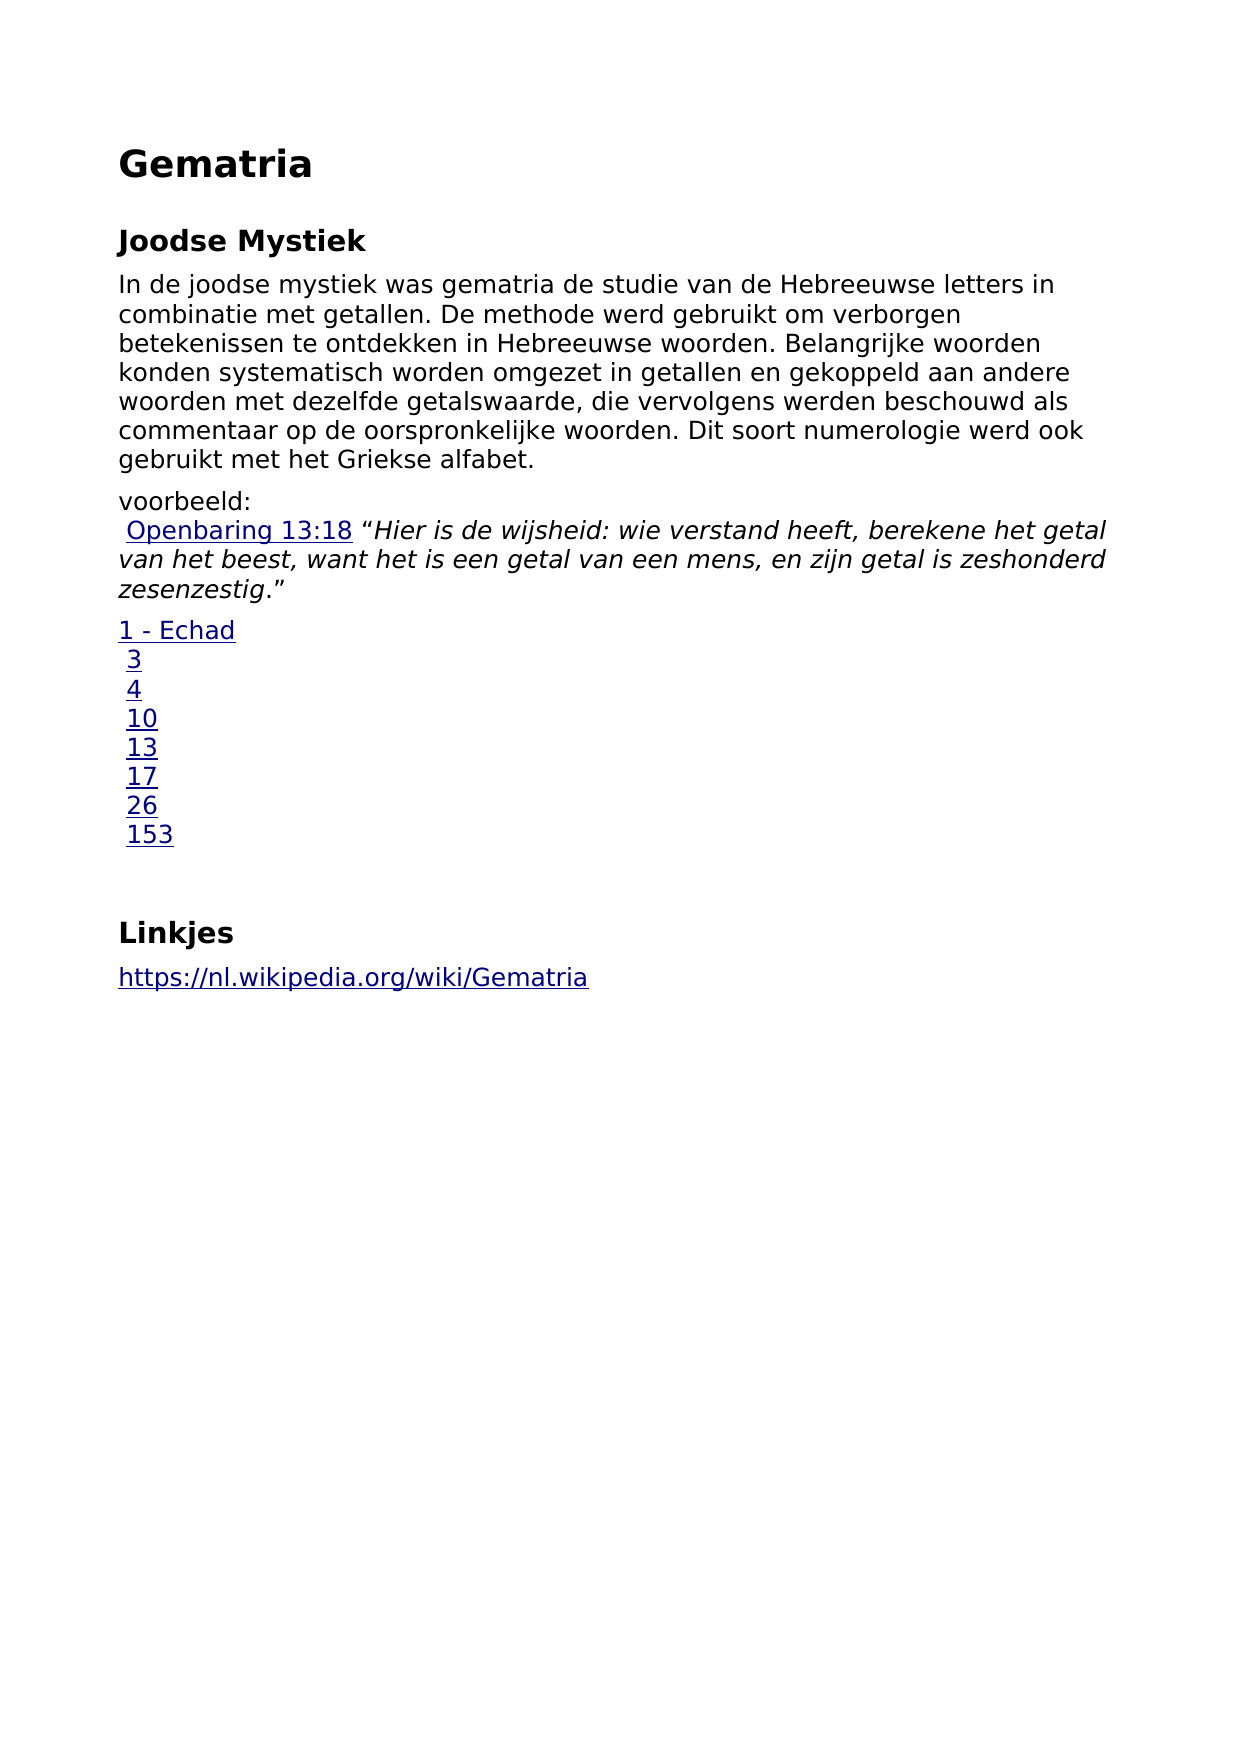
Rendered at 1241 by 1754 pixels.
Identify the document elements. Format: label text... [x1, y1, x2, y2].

subtitle Gematria [118, 143, 1122, 187]
subtitle Joodse Mystiek [118, 224, 1122, 258]
text In de joodse mystiek was gematria de studie van de Hebreeuwse letters in combinatie met getallen. De methode werd gebruikt om verborgen betekenissen te ontdekken in Hebreeuwse woorden. Belangrijke woorden konden systematisch worden omgezet in getallen en gekoppeld aan andere woorden met dezelfde getalswaarde, die vervolgens werden beschouwd als commentaar op de oorspronkelijke woorden. Dit soort numerologie werd ook gebruikt met het Griekse alfabet. [118, 271, 1122, 475]
text 1 - Echad 3 4 10 13 17 26 153 [118, 617, 1122, 879]
subtitle Linkjes [118, 917, 1122, 951]
text https://nl.wikipedia.org/wiki/Gematria [118, 963, 1122, 992]
text voorbeeld: Openbaring 13:18 “Hier is de wijsheid: wie verstand heeft, berekene het getal van het beest, want het is een getal van een mens, en zijn getal is zeshonderd zesenzestig.” [118, 487, 1122, 604]
